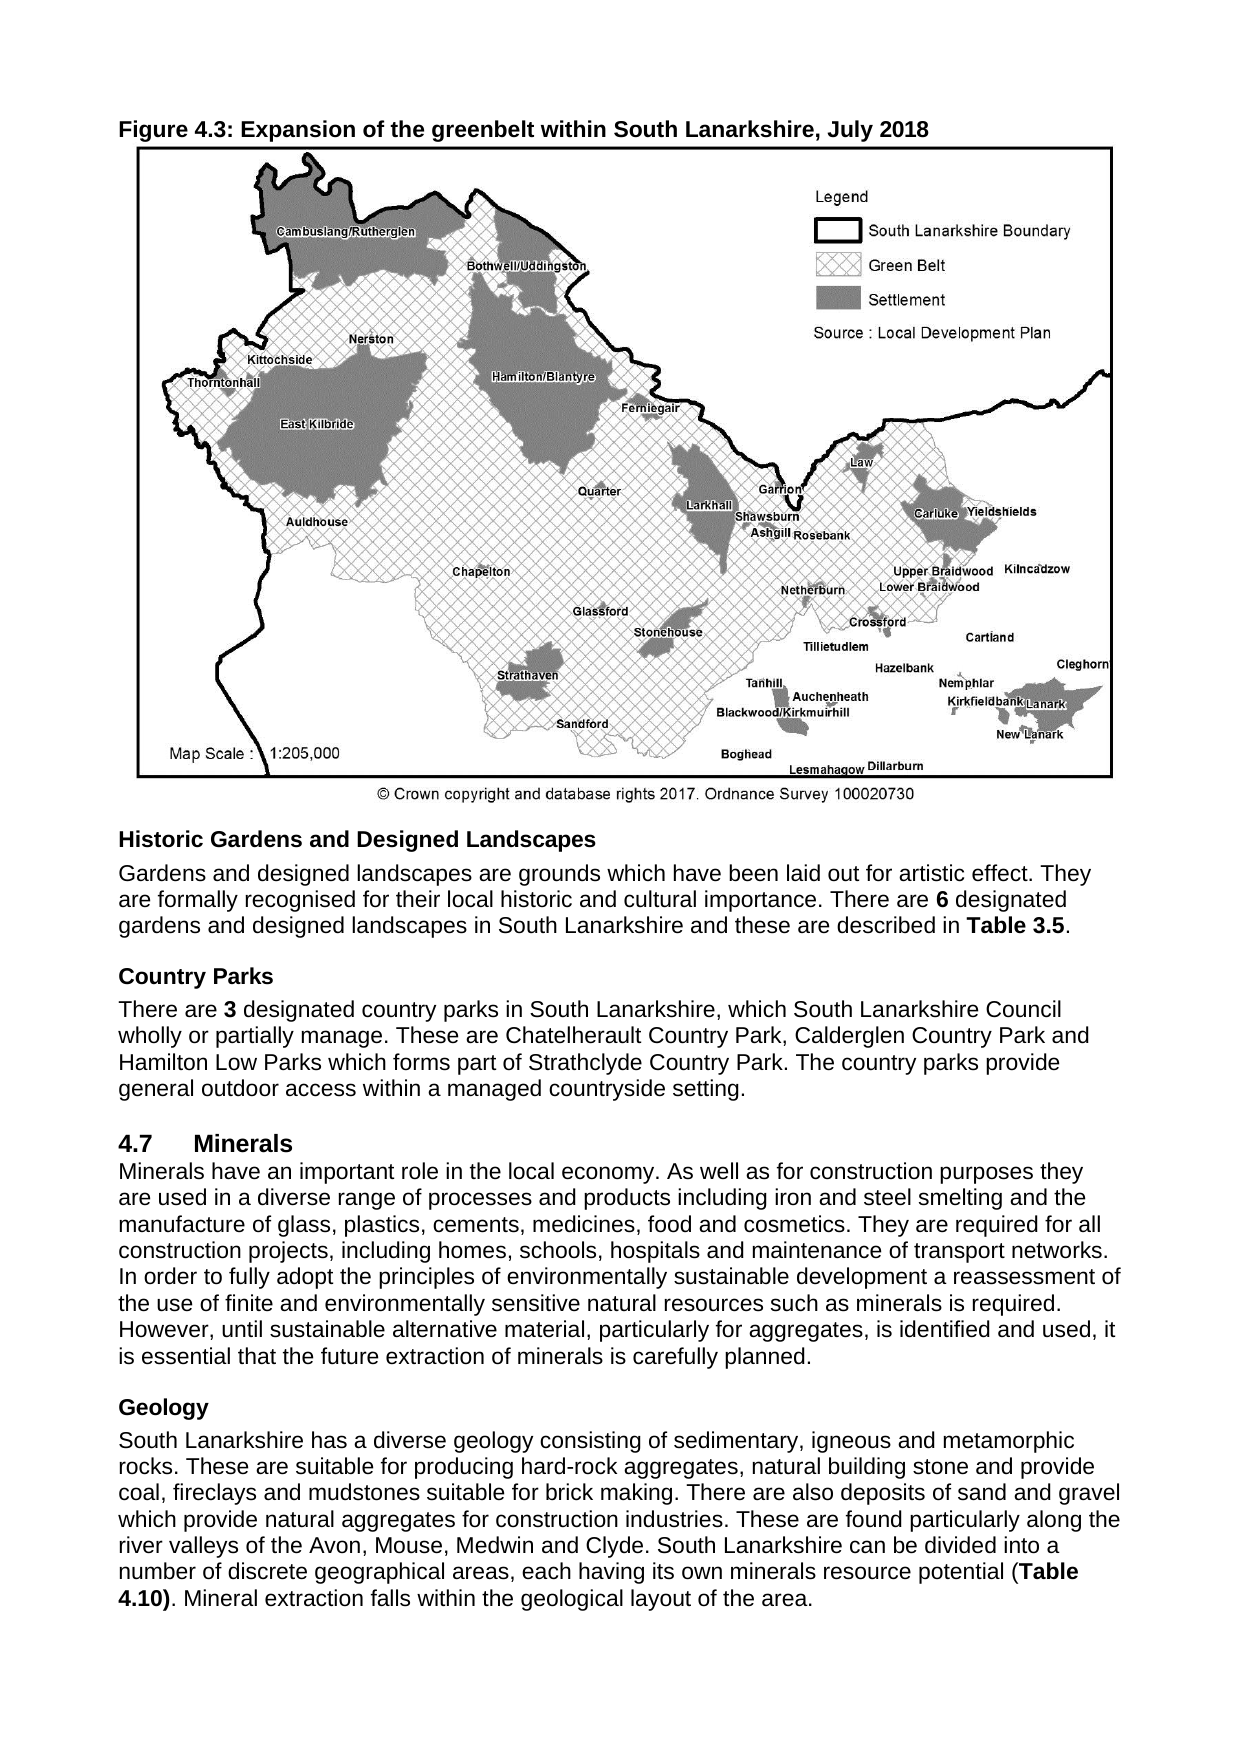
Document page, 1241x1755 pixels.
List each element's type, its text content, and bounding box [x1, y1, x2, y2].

subtitle Figure 4.3: Expansion of the greenbelt within South Lanarkshire, July 2018 [118, 116, 1196, 142]
subtitle Geology [118, 1393, 1196, 1420]
subtitle Minerals [118, 1129, 1196, 1158]
subtitle Country Parks [118, 963, 1196, 989]
text South Lanarkshire has a diverse geology consisting of sedimentary, igneous and metamorphic rocks. These are suitable for producing hard-rock aggregates, natural building stone and provide coal, fireclays and mudstones suitable for brick making. There are also deposits of sand and gravel which provide natural aggregates for construction industries. These are found particularly along the river valleys of the Avon, Mouse, Medwin and Clyde. South Lanarkshire can be divided into a number of discrete geographical areas, each having its own minerals resource potential (Table 4.10). Mineral extraction falls within the geological layout of the area. [118, 1427, 1122, 1611]
text Minerals have an important role in the local economy. As well as for construction purposes they are used in a diverse range of processes and products including iron and steel smelting and the manufacture of glass, plastics, cements, medicines, food and cosmetics. They are required for all construction projects, including homes, schools, hospitals and maintenance of transport networks. In order to fully adopt the principles of environmentally sustainable development a reassessment of the use of finite and environmentally sensitive natural resources such as minerals is required. [118, 1158, 1121, 1316]
text Historic Gardens and Designed Landscapes [118, 826, 1196, 853]
text Gardens and designed landscapes are grounds which have been laid out for artistic effect. They are formally recognised for their local historic and cultural importance. There are 6 designated gardens and designed landscapes in South Lanarkshire and these are described in Table 3.5. [118, 859, 1118, 938]
text However, until sustainable alternative material, particularly for aggregates, is identified and used, it is essential that the future extraction of minerals is carefully planned. [118, 1316, 1118, 1369]
text There are 3 designated country parks in South Lanarkshire, which South Lanarkshire Council wholly or partially manage. These are Chatelherault Country Park, Calderglen Country Park and Hamilton Low Parks which forms part of Strathclyde Country Park. The country parks provide general outdoor access within a managed countryside setting. [118, 996, 1118, 1101]
